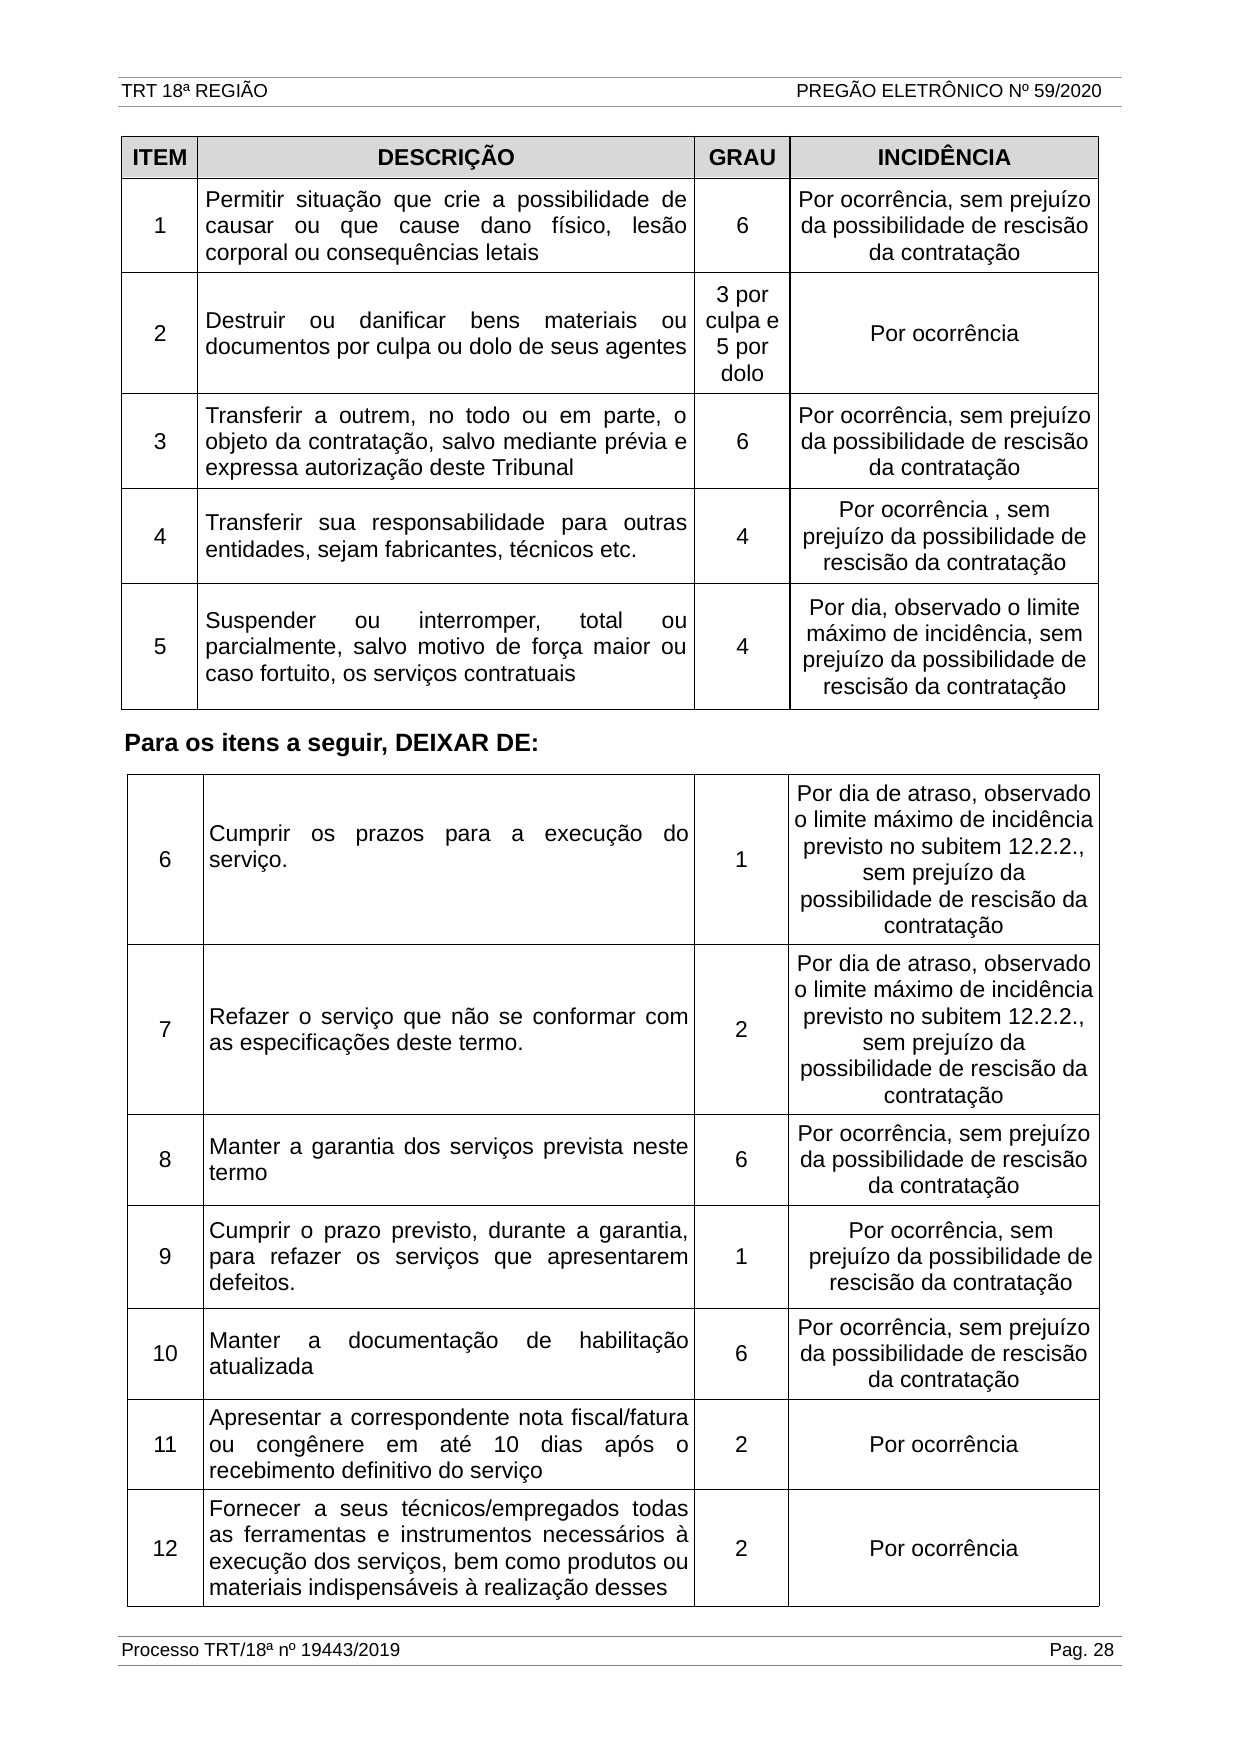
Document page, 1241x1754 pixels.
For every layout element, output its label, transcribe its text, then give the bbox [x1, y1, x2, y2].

table_cell Por ocorrência [791, 273, 1098, 393]
table_cell 3 [122, 394, 197, 488]
table_cell Manter a garantia dos serviços prevista neste termo [204, 1115, 694, 1204]
table_cell 4 [122, 489, 197, 583]
table_header 6 [128, 775, 203, 944]
table_header ITEM [122, 137, 197, 177]
table_cell Refazer o serviço que não se conformar com as especificações deste termo. [204, 945, 694, 1114]
table_cell 2 [695, 1490, 788, 1606]
table_header DESCRIÇÃO [198, 137, 694, 177]
table_header INCIDÊNCIA [791, 137, 1098, 177]
table_cell Permitir situação que crie a possibilidade de causar ou que cause dano físico, lesão corporal ou consequências letais [198, 179, 694, 272]
table_cell 6 [695, 1115, 788, 1204]
table_cell 7 [128, 945, 203, 1114]
table_cell 2 [695, 1400, 788, 1489]
table_cell Fornecer a seus técnicos/empregados todas as ferramentas e instrumentos necessários à execução dos serviços, bem como produtos ou materiais indispensáveis à realização desses [204, 1490, 694, 1606]
table_header GRAU [695, 137, 789, 177]
table_cell 11 [128, 1400, 203, 1489]
table_cell Manter a documentação de habilitação atualizada [204, 1309, 694, 1398]
table_cell 6 [695, 1309, 788, 1398]
table_cell 6 [695, 394, 789, 488]
table_cell 6 [695, 179, 789, 272]
table_cell Apresentar a correspondente nota fiscal/fatura ou congênere em até 10 dias após o recebimento definitivo do serviço [204, 1400, 694, 1489]
table_cell Por ocorrência, sem prejuízo da possibilidade de rescisão da contratação [789, 1309, 1099, 1398]
text Para os itens a seguir, DEIXAR DE: [124, 728, 1122, 756]
table_cell 4 [695, 584, 789, 709]
table_cell Destruir ou danificar bens materiais ou documentos por culpa ou dolo de seus agentes [198, 273, 694, 393]
table_cell 9 [128, 1206, 203, 1308]
table_cell Suspender ou interromper, total ou parcialmente, salvo motivo de força maior ou caso fortuito, os serviços contratuais [198, 584, 694, 709]
table_cell 12 [128, 1490, 203, 1606]
table_cell Por ocorrência [789, 1490, 1099, 1606]
table_cell 5 [122, 584, 197, 709]
table_cell Por ocorrência, sem prejuízo da possibilidade de rescisão da contratação [791, 179, 1098, 272]
table_header 1 [695, 775, 788, 944]
table_header Por dia de atraso, observado o limite máximo de incidência previsto no subitem 12.2.2., sem prejuízo da possibilidade de rescisão da contratação [789, 775, 1099, 944]
table_cell 10 [128, 1309, 203, 1398]
table_cell Cumprir o prazo previsto, durante a garantia, para refazer os serviços que apresentarem defeitos. [204, 1206, 694, 1308]
table_cell Por ocorrência, sem prejuízo da possibilidade de rescisão da contratação [791, 394, 1098, 488]
table_cell 1 [122, 179, 197, 272]
table_cell Por ocorrência, sem prejuízo da possibilidade de rescisão da contratação [789, 1115, 1099, 1204]
table_cell Transferir sua responsabilidade para outras entidades, sejam fabricantes, técnicos etc. [198, 489, 694, 583]
table_cell Por ocorrência , sem prejuízo da possibilidade de rescisão da contratação [791, 489, 1098, 583]
table_cell 1 [695, 1206, 788, 1308]
table_cell 4 [695, 489, 789, 583]
table_cell Por ocorrência [789, 1400, 1099, 1489]
table_cell 2 [695, 945, 788, 1114]
table_cell 2 [122, 273, 197, 393]
table_cell Transferir a outrem, no todo ou em parte, o objeto da contratação, salvo mediante prévia e expressa autorização deste Tribunal [198, 394, 694, 488]
table_cell Por ocorrência, sem prejuízo da possibilidade de rescisão da contratação [789, 1206, 1099, 1308]
table_cell Por dia de atraso, observado o limite máximo de incidência previsto no subitem 12.2.2., sem prejuízo da possibilidade de rescisão da contratação [789, 945, 1099, 1114]
table_cell 8 [128, 1115, 203, 1204]
table_header Cumprir os prazos para a execução do serviço. [204, 775, 694, 944]
table_cell Por dia, observado o limite máximo de incidência, sem prejuízo da possibilidade de rescisão da contratação [791, 584, 1098, 709]
table_cell 3 por culpa e 5 por dolo [695, 273, 789, 393]
